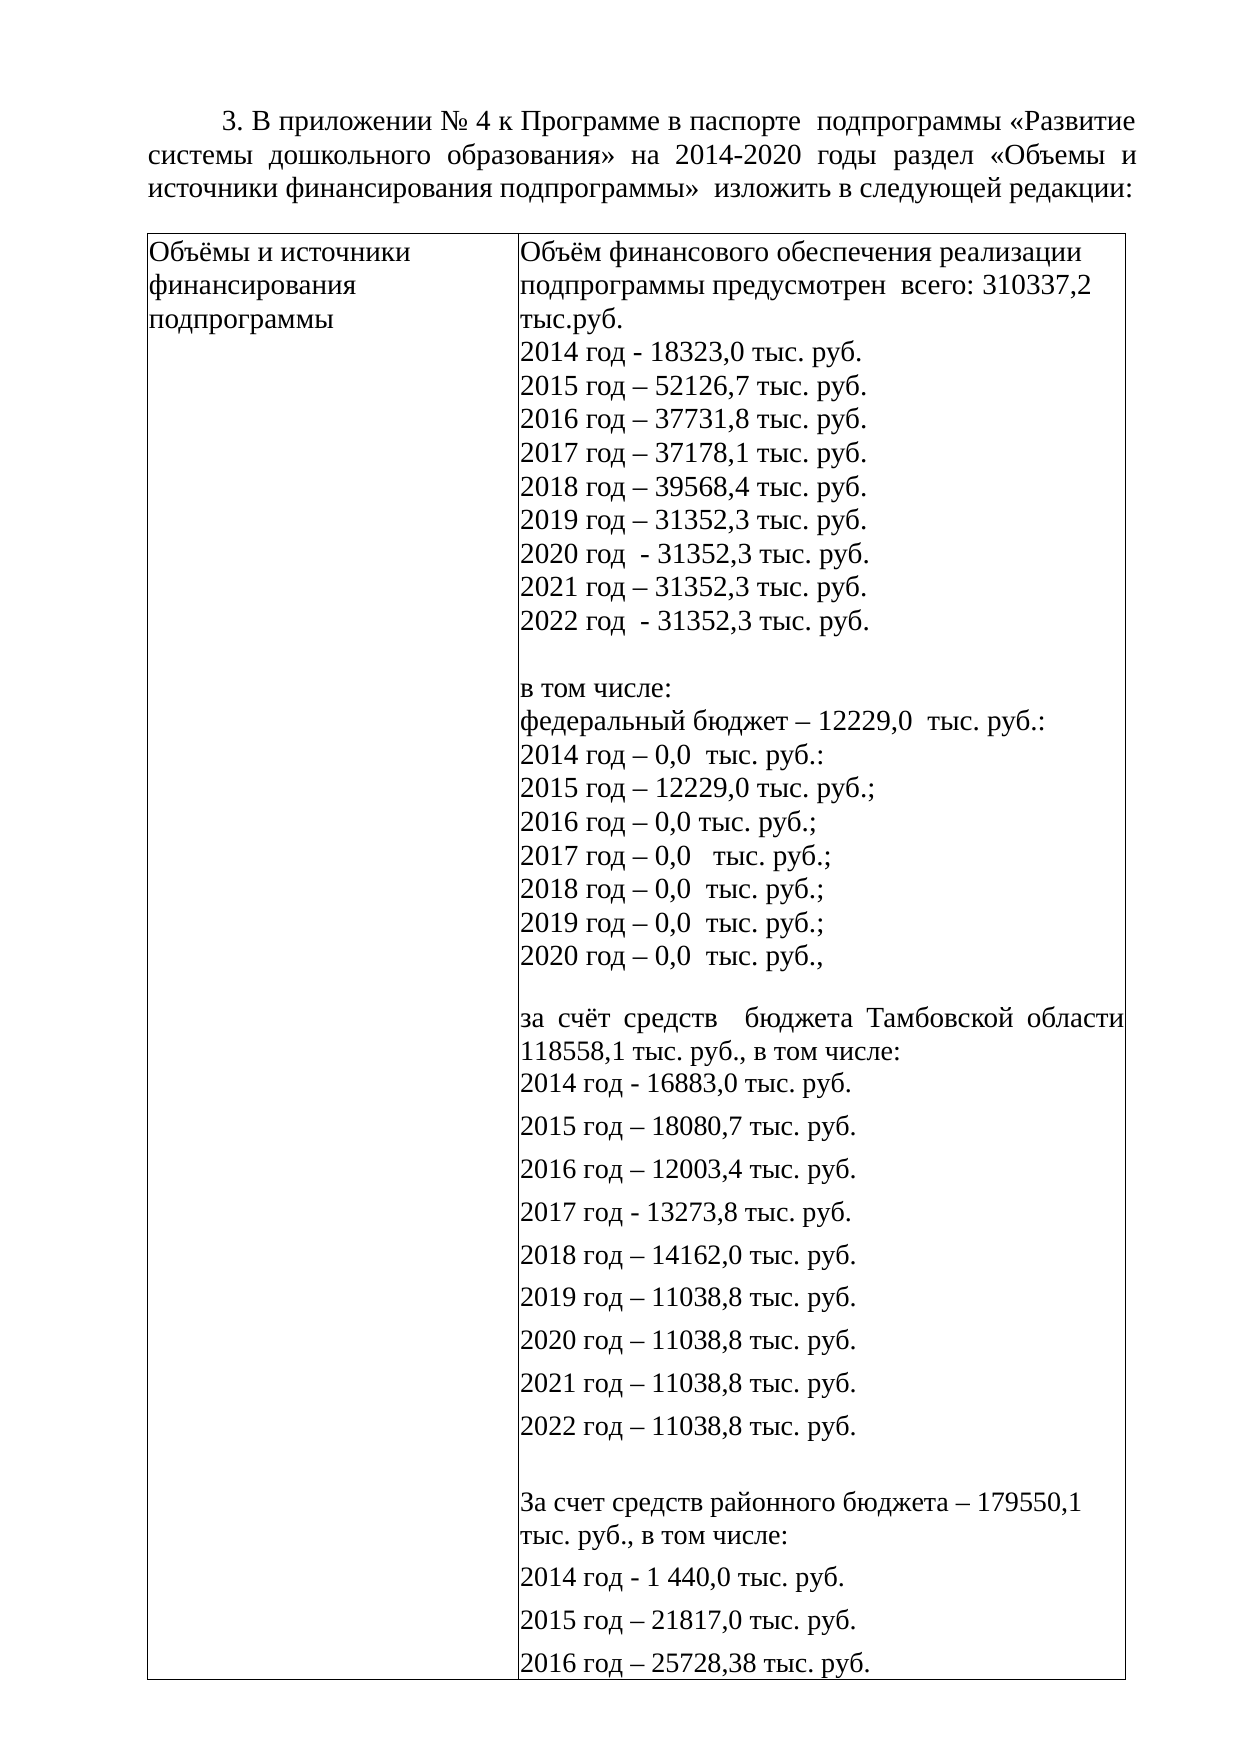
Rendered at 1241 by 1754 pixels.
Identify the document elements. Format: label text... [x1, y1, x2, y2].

table_header Объём финансового обеспечения реализации подпрограммы предусмотрен всего: 310337,2 тыс.руб. 2014 год - 18323,0 тыс. руб. 2015 год – 52126,7 тыс. руб. 2016 год – 37731,8 тыс. руб. 2017 год – 37178,1 тыс. руб. 2018 год – 39568,4 тыс. руб. 2019 год – 31352,3 тыс. руб. 2020 год - 31352,3 тыс. руб. 2021 год – 31352,3 тыс. руб. 2022 год - 31352,3 тыс. руб. в том числе: федеральный бюджет – 12229,0 тыс. руб.: 2014 год – 0,0 тыс. руб.: 2015 год – 12229,0 тыс. руб.; 2016 год – 0,0 тыс. руб.; 2017 год – 0,0 тыс. руб.; 2018 год – 0,0 тыс. руб.; 2019 год – 0,0 тыс. руб.; 2020 год – 0,0 тыс. руб., за счёт средств бюджета Тамбовской области 118558,1 тыс. руб., в том числе: 2014 год - 16883,0 тыс. руб. 2015 год – 18080,7 тыс. руб. 2016 год – 12003,4 тыс. руб. 2017 год - 13273,8 тыс. руб. 2018 год – 14162,0 тыс. руб. 2019 год – 11038,8 тыс. руб. 2020 год – 11038,8 тыс. руб. 2021 год – 11038,8 тыс. руб. 2022 год – 11038,8 тыс. руб. За счет средств районного бюджета – 179550,1 тыс. руб., в том числе: 2014 год - 1 440,0 тыс. руб. 2015 год – 21817,0 тыс. руб. 2016 год – 25728,38 тыс. руб. [519, 234, 1125, 1678]
text 3. В приложении № 4 к Программе в паспорте подпрограммы «Развитие системы дошкольного образования» на 2014-2020 годы раздел «Объемы и источники финансирования подпрограммы» изложить в следующей редакции: [148, 103, 1137, 204]
table_header Объёмы и источники финансирования подпрограммы [148, 234, 518, 1678]
